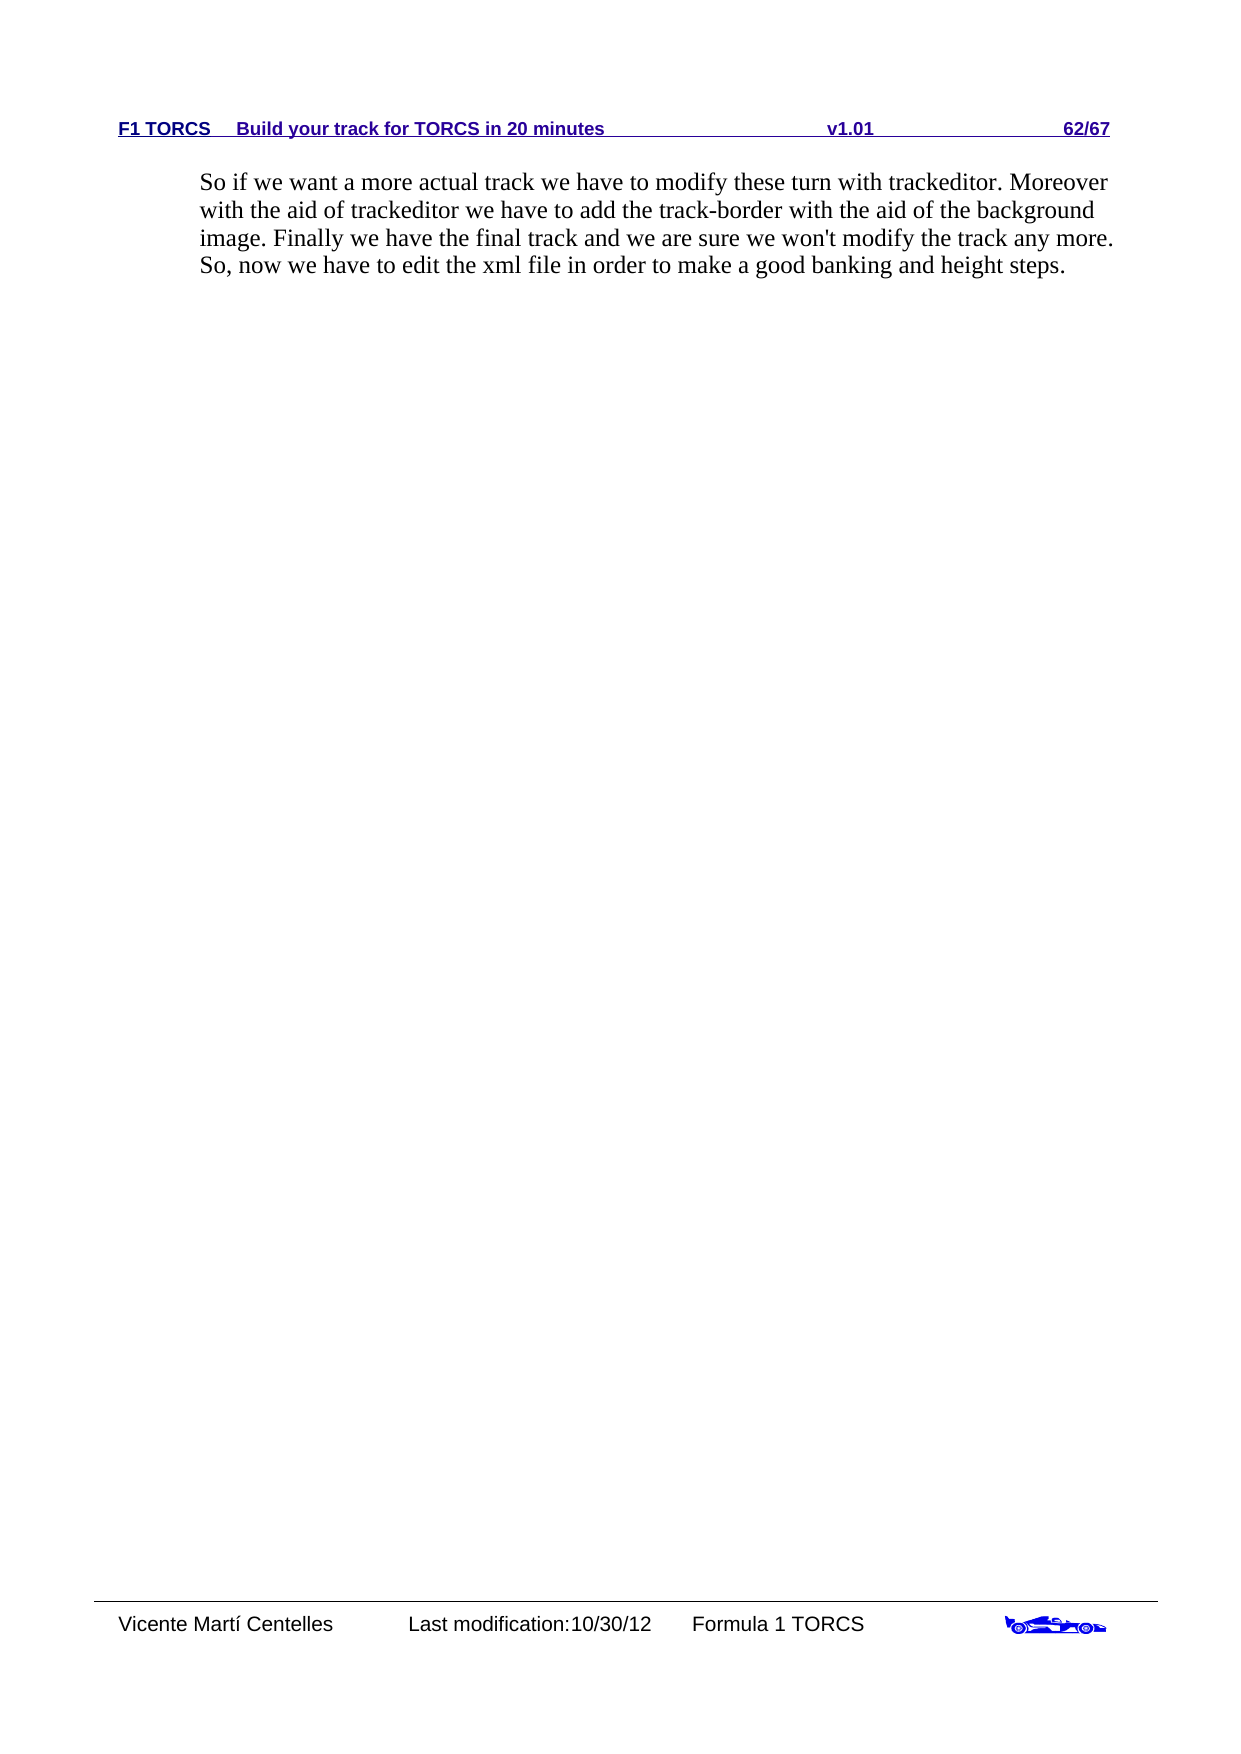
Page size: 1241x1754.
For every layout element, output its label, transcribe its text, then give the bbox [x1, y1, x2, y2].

text So if we want a more actual track we have to modify these turn with trackeditor. Moreover with the aid of trackeditor we have to add the track-border with the aid of the background image. Finally we have the final track and we are sure we won't modify the track any more. [199, 168, 1122, 252]
picture [1001, 1612, 1113, 1636]
text So, now we have to edit the xml file in order to make a good banking and height steps. [199, 252, 1122, 279]
